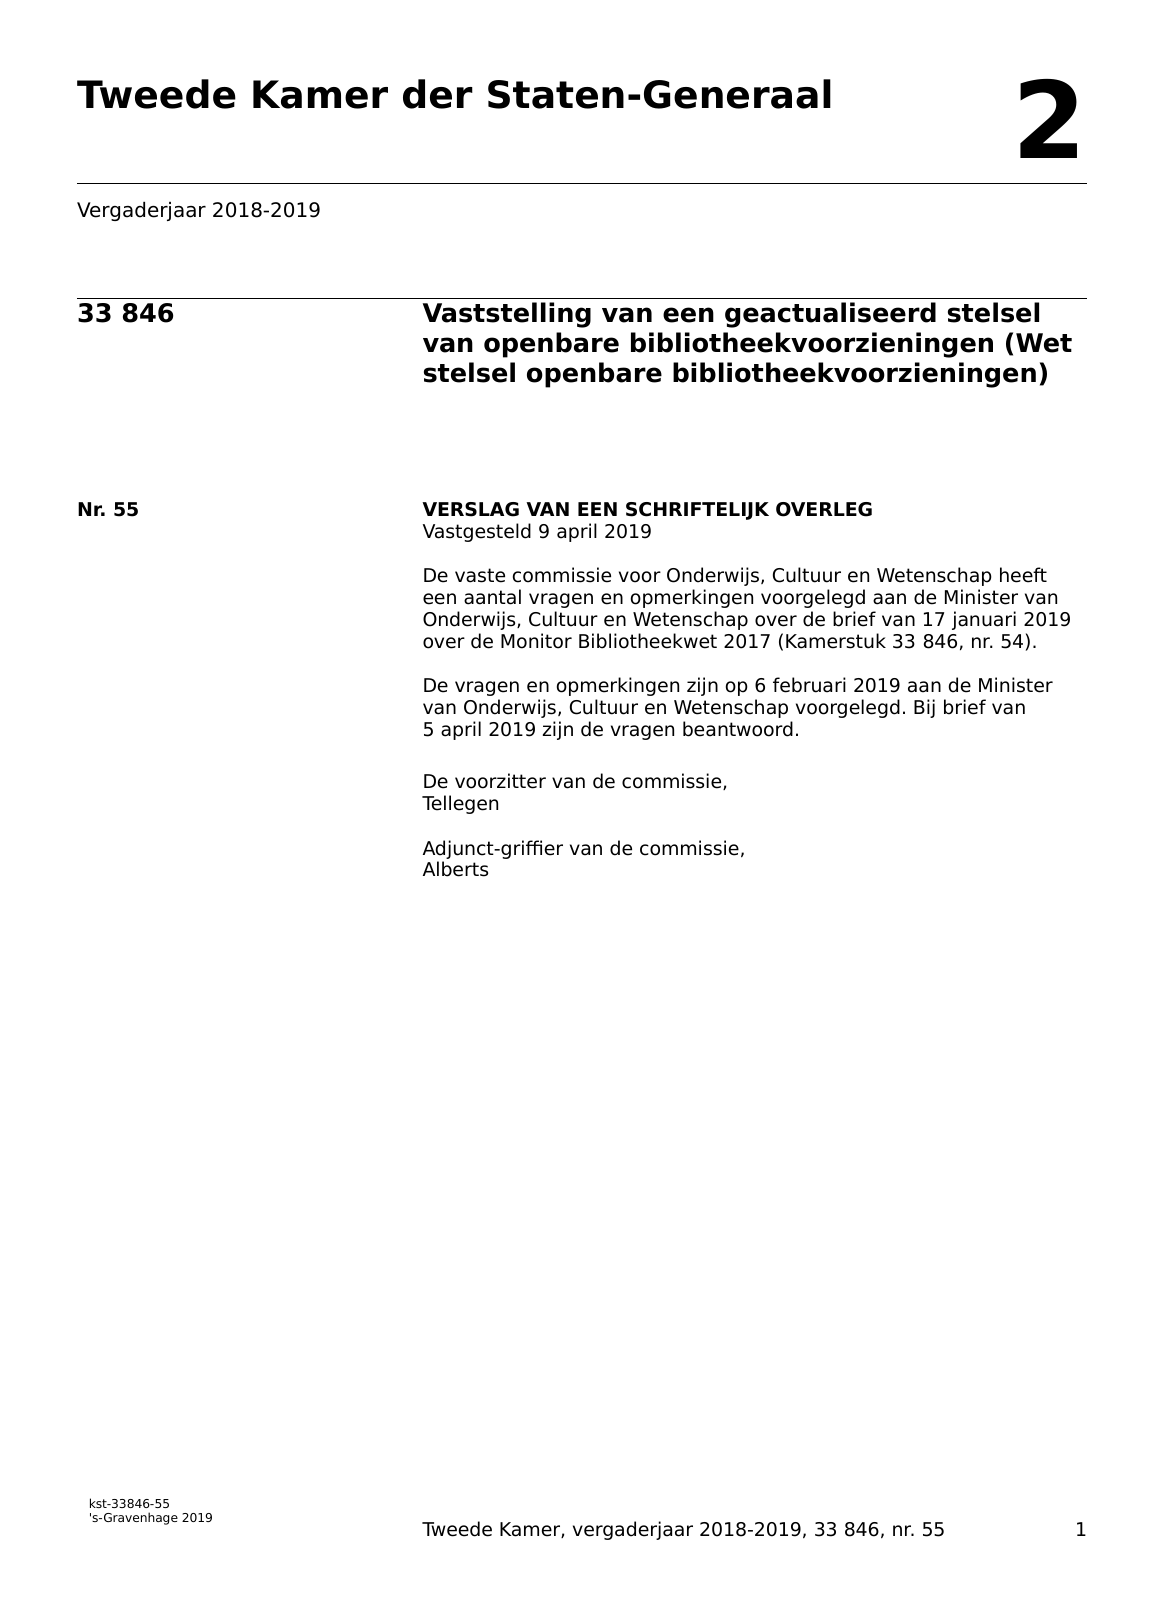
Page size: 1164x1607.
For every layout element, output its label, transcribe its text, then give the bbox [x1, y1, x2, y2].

subtitle Nr. 55 VERSLAG VAN EEN SCHRIFTELIJK OVERLEG [77, 499, 1087, 521]
text De vragen en opmerkingen zijn op 6 februari 2019 aan de Minister van Onderwijs, Cultuur en Wetenschap voorgelegd. Bij brief van 5 april 2019 zijn de vragen beantwoord. [422, 675, 1087, 741]
table_cell Vergaderjaar 2018-2019 [77, 184, 1087, 298]
table_header Tweede Kamer der Staten-Generaal [77, 59, 886, 183]
subtitle 33 846 Vaststelling van een geactualiseerd stelsel van openbare bibliotheekvoorzieningen (Wet stelsel openbare bibliotheekvoorzieningen) [77, 299, 1087, 388]
text 's-Gravenhage 2019 [88, 1511, 323, 1525]
text De voorzitter van de commissie, Tellegen [422, 771, 1087, 815]
text De vaste commissie voor Onderwijs, Cultuur en Wetenschap heeft een aantal vragen en opmerkingen voorgelegd aan de Minister van Onderwijs, Cultuur en Wetenschap over de brief van 17 januari 2019 over de Monitor Bibliotheekwet 2017 (Kamerstuk 33 846, nr. 54). [422, 565, 1087, 653]
text kst-33846-55 [88, 1497, 323, 1511]
text Adjunct-griffier van de commissie, Alberts [422, 837, 1087, 881]
text Vastgesteld 9 april 2019 [422, 521, 1087, 543]
table_header 2 [886, 59, 1087, 183]
